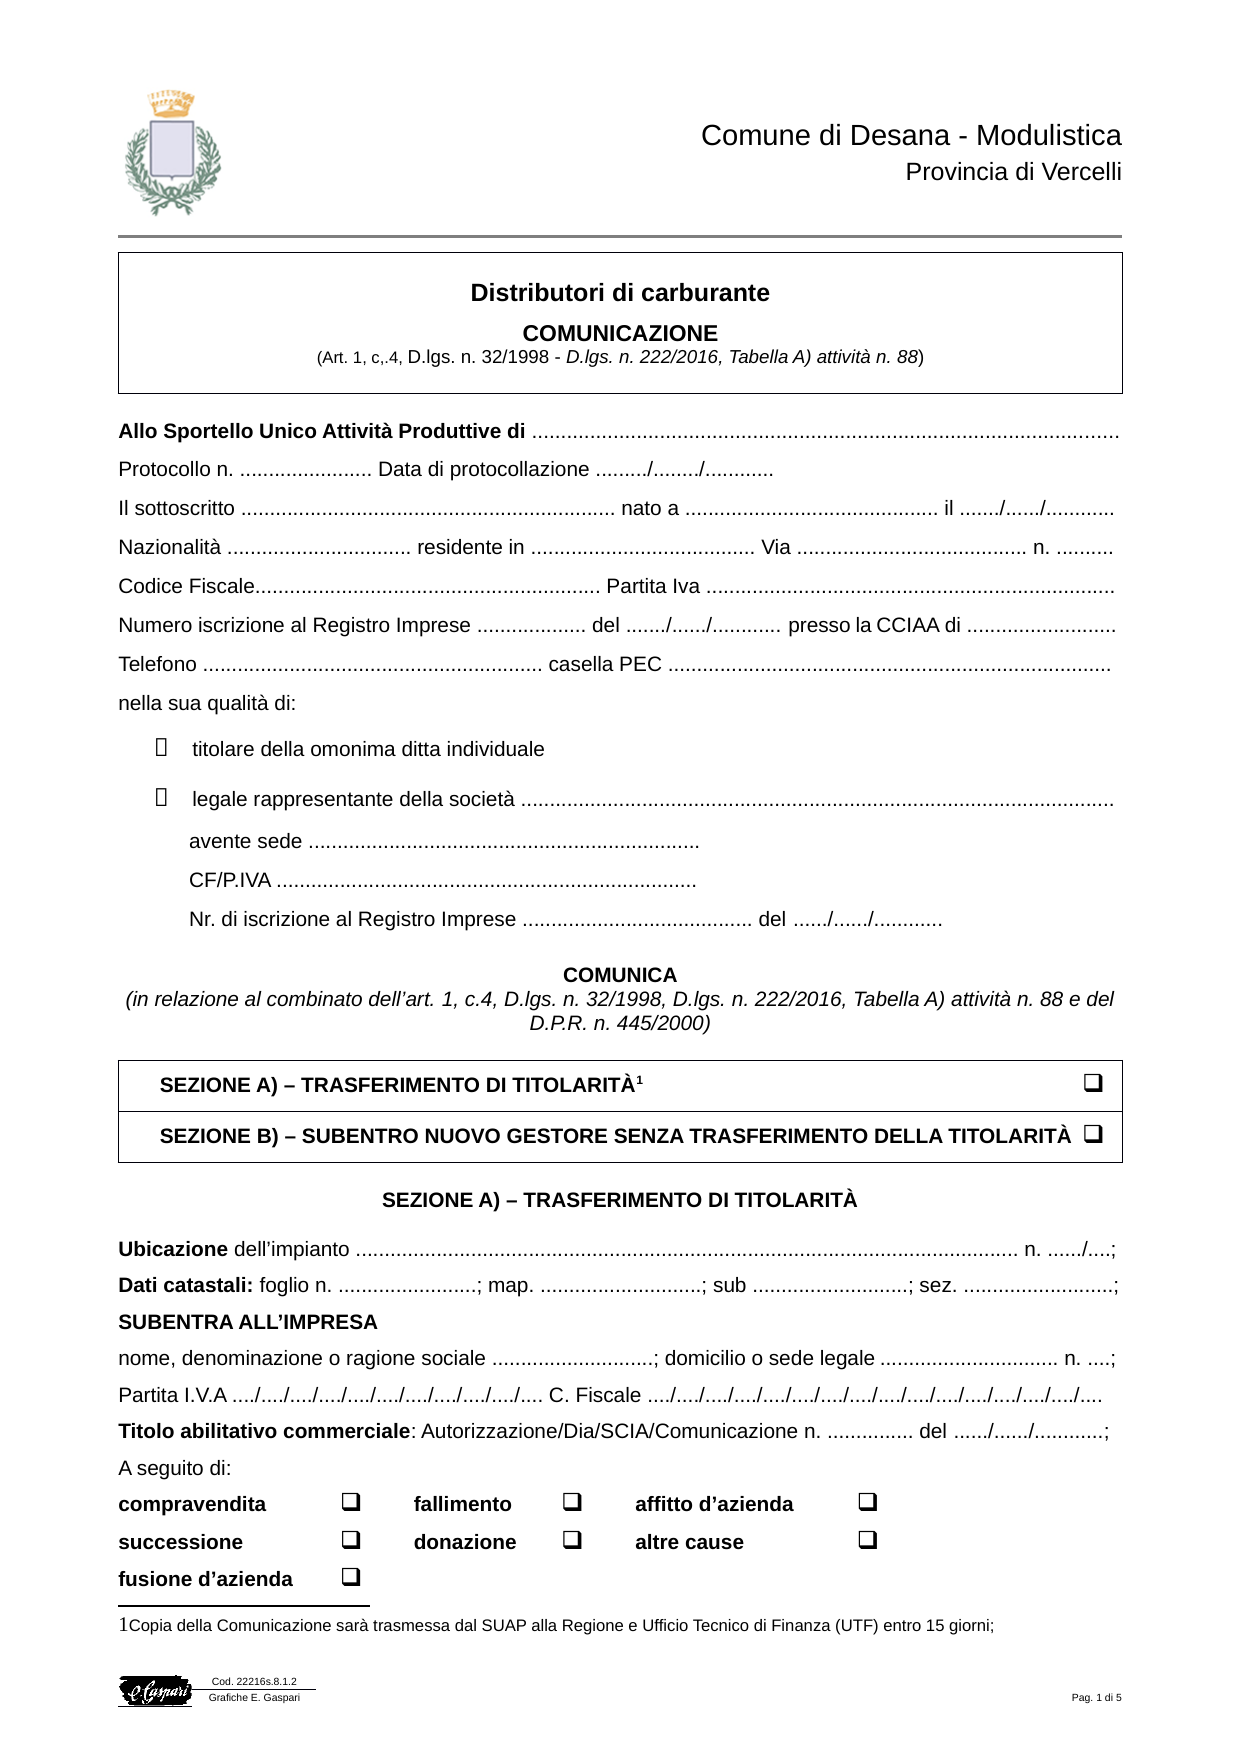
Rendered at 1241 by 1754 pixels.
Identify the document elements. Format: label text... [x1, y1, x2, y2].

table_header Distributori di carburante COMUNICAZIONE (Art. 1, c,.4, D.lgs. n. 32/1998 - D.lgs. n. 222/2016, Tabella A) attività n. 88) [119, 253, 1122, 392]
text CF/P.IVA ......................................................................... [189, 868, 1122, 892]
text Il sottoscritto ................................................................. nato a ............................................ il ......./....../............ [118, 496, 1122, 520]
text (in relazione al combinato dell’art. 1, c.4, D.lgs. n. 32/1998, D.lgs. n. 222/2016, Tabella A) attività n. 88 e del D.P.R. n. 445/2000) [118, 987, 1122, 1035]
text nella sua qualità di: [118, 690, 1122, 714]
table_header SEZIONE A) – TRASFERIMENTO DI TITOLARITÀ  [119, 1061, 1122, 1111]
text fusione d’azienda  [118, 1567, 1122, 1592]
text compravendita  fallimento  affitto d’azienda  [118, 1492, 1122, 1517]
text Numero iscrizione al Registro Imprese ................... del ......./....../............ presso la CCIAA di .......................... [118, 613, 1122, 637]
text Partita I.V.A ..../..../..../..../..../..../..../..../..../..../.... C. Fiscale ..../..../..../..../..../..../..../..../..../..../..../..../..../..../..../.... [118, 1383, 1122, 1407]
text  titolare della omonima ditta individuale [153, 729, 1122, 763]
text COMUNICA [118, 963, 1122, 987]
table_cell SEZIONE B) – SUBENTRO NUOVO GESTORE SENZA TRASFERIMENTO DELLA TITOLARITÀ  [119, 1112, 1122, 1162]
text nome, denominazione o ragione sociale ............................; domicilio o sede legale ............................... n. ....; [118, 1346, 1122, 1370]
text Telefono ........................................................... casella PEC ............................................................................. [118, 652, 1122, 676]
picture [122, 185, 224, 219]
text SEZIONE A) – TRASFERIMENTO DI TITOLARITÀ [118, 1188, 1122, 1212]
picture [118, 1674, 192, 1706]
picture [122, 152, 224, 157]
text avente sede .................................................................... [189, 829, 1122, 853]
picture [122, 87, 224, 118]
text Comune di Desana - Modulistica [118, 118, 1122, 152]
text Dati catastali: foglio n. ........................; map. ............................; sub ...........................; sez. ..........................; [118, 1273, 1122, 1297]
text Codice Fiscale............................................................ Partita Iva ....................................................................... [118, 574, 1122, 598]
text A seguito di: [118, 1456, 1122, 1479]
text Nr. di iscrizione al Registro Imprese ........................................ del ....../....../............ [189, 907, 1122, 931]
text Ubicazione dell’impianto ................................................................................................................... n. ....../....; [118, 1237, 1122, 1261]
text Provincia di Vercelli [118, 157, 1122, 185]
text Protocollo n. ....................... Data di protocollazione ........./......../............ [118, 457, 1122, 481]
text successione  donazione  altre cause  [118, 1529, 1122, 1554]
text Titolo abilitativo commerciale: Autorizzazione/Dia/SCIA/Comunicazione n. ............... del ....../....../............; [118, 1419, 1122, 1443]
text  legale rappresentante della società ....................................................................................................... [153, 779, 1122, 813]
text SUBENTRA ALL’IMPRESA [118, 1310, 1122, 1334]
text Nazionalità ................................ residente in ....................................... Via ........................................ n. .......... [118, 535, 1122, 559]
text Allo Sportello Unico Attività Produttive di [118, 418, 1122, 442]
